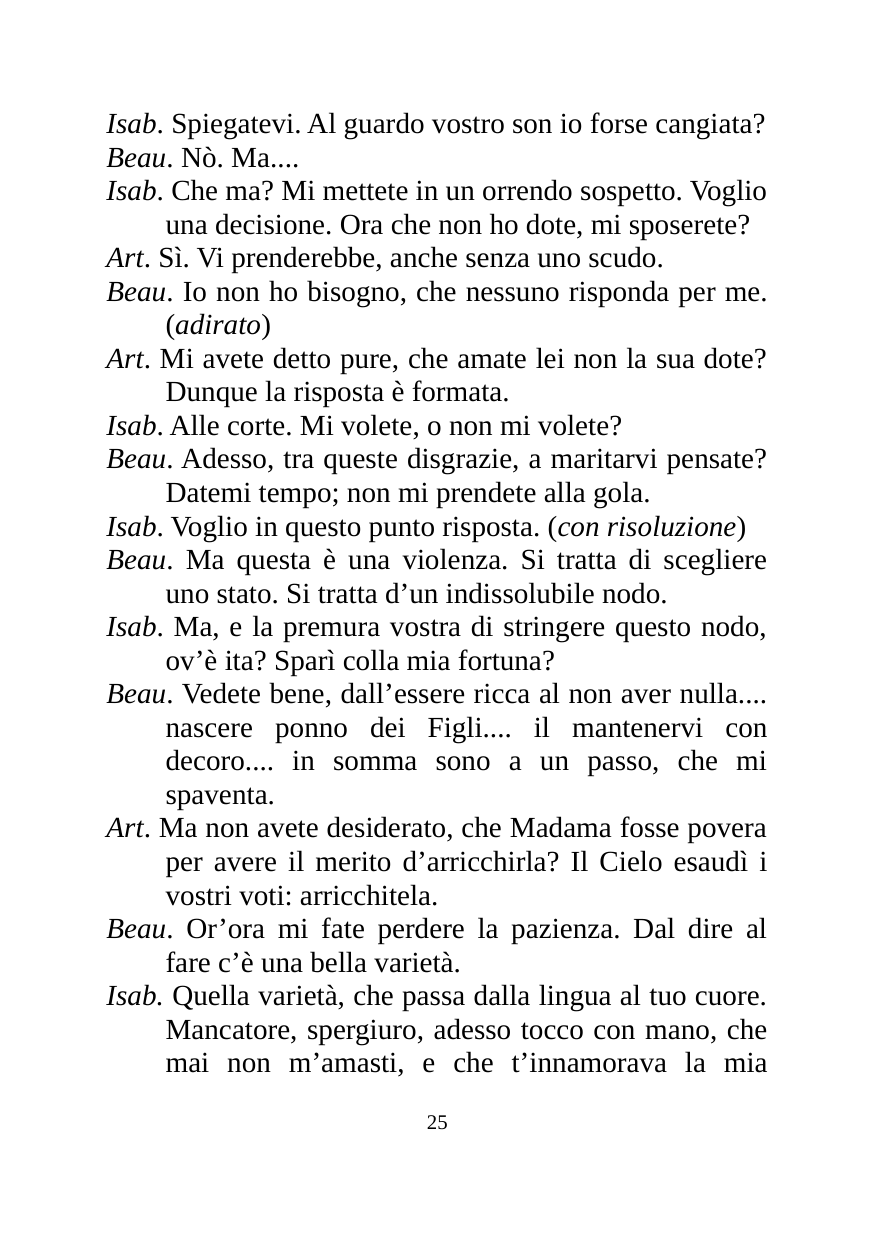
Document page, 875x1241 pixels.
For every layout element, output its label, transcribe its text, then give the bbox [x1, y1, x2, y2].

text Art. Mi avete detto pure, che amate lei non la sua dote? Dunque la risposta è formata. [106, 341, 768, 408]
text Beau. Nò. Ma.... [106, 140, 768, 173]
text Isab. Alle corte. Mi volete, o non mi volete? [106, 408, 768, 442]
text Isab. Quella varietà, che passa dalla lingua al tuo cuore. Mancatore, spergiuro, adesso tocco con mano, che mai non m’amasti, e che t’innamorava la mia [106, 978, 768, 1079]
text Isab. Spiegatevi. Al guardo vostro son io forse cangiata? [106, 106, 768, 140]
text Isab. Che ma? Mi mettete in un orrendo sospetto. Voglio una decisione. Ora che non ho dote, mi sposerete? [106, 173, 768, 240]
text Beau. Or’ora mi fate perdere la pazienza. Dal dire al fare c’è una bella varietà. [106, 911, 768, 978]
text Beau. Io non ho bisogno, che nessuno risponda per me. (adirato) [106, 274, 768, 341]
text Beau. Ma questa è una violenza. Si tratta di scegliere uno stato. Si tratta d’un indissolubile nodo. [106, 542, 768, 609]
text Isab. Voglio in questo punto risposta. (con risoluzione) [106, 509, 768, 542]
text Art. Ma non avete desiderato, che Madama fosse povera per avere il merito d’arricchirla? Il Cielo esaudì i vostri voti: arricchitela. [106, 811, 768, 911]
text Beau. Adesso, tra queste disgrazie, a maritarvi pensate? Datemi tempo; non mi prendete alla gola. [106, 442, 768, 509]
text Isab. Ma, e la premura vostra di stringere questo nodo, ov’è ita? Sparì colla mia fortuna? [106, 609, 768, 676]
text Beau. Vedete bene, dall’essere ricca al non aver nulla.... nascere ponno dei Figli.... il mantenervi con decoro.... in somma sono a un passo, che mi spaventa. [106, 676, 768, 811]
text Art. Sì. Vi prenderebbe, anche senza uno scudo. [106, 240, 768, 274]
